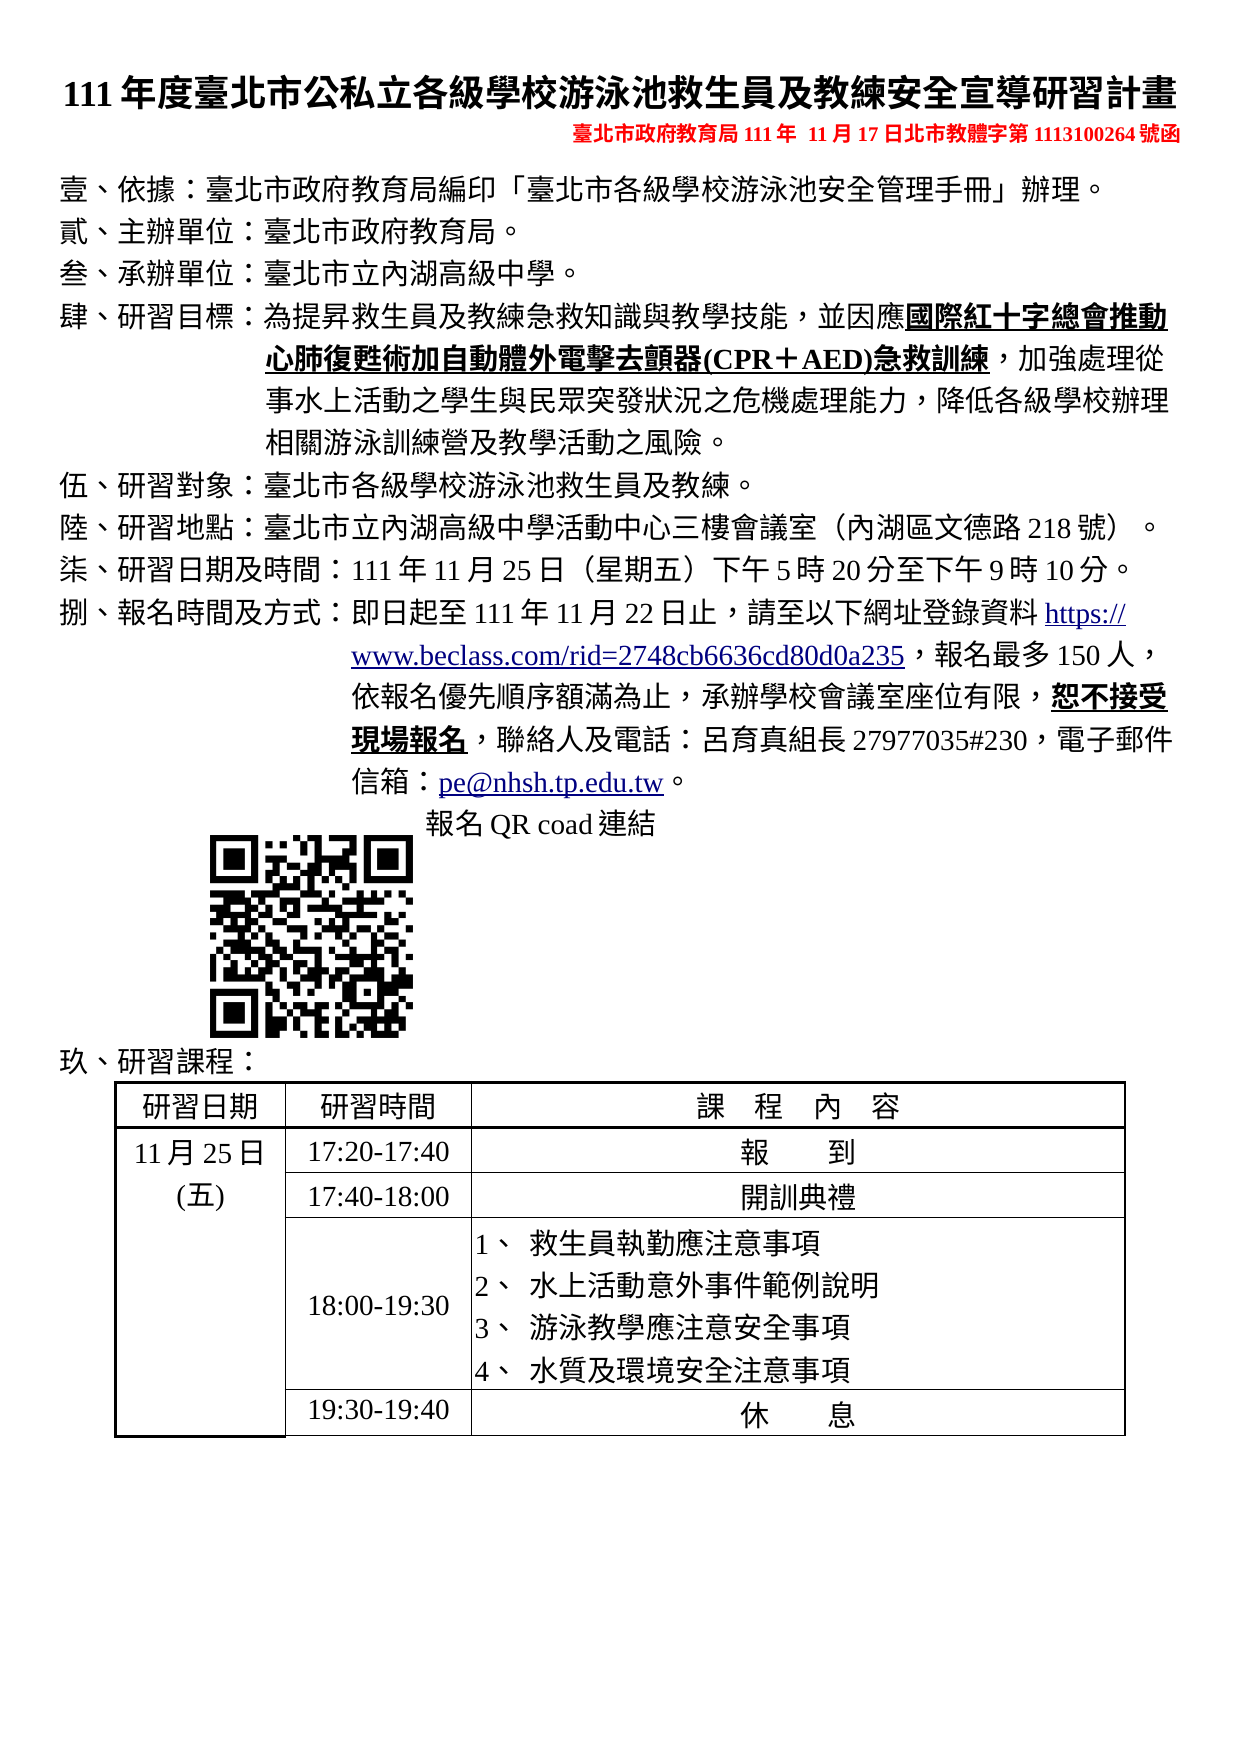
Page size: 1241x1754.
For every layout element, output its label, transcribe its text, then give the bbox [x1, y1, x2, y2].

table_header 課 程 內 容 [472, 1084, 1124, 1126]
table_cell 17:20-17:40 [286, 1129, 471, 1172]
text 玖、研習課程： [59, 1038, 1181, 1081]
table_cell 19:30-19:40 [286, 1390, 471, 1435]
table_cell 11月25日(五) [117, 1129, 285, 1435]
text 壹、依據：臺北市政府教育局編印「臺北市各級學校游泳池安全管理手冊」辦理。 [59, 166, 1181, 208]
text 伍、研習對象：臺北市各級學校游泳池救生員及教練。 [59, 462, 1181, 504]
table_cell 報 到 [472, 1129, 1124, 1172]
table_cell 17:40-18:00 [286, 1173, 471, 1217]
text 叁、承辦單位：臺北市立內湖高級中學。 [59, 251, 1181, 293]
text 陸、研習地點：臺北市立內湖高級中學活動中心三樓會議室（內湖區文德路218號）。 [59, 504, 1181, 547]
table_cell 18:00-19:30 [286, 1218, 471, 1389]
text 臺北市政府教育局111年 11 月17 日北市教體字第1113100264號函 [59, 117, 1181, 147]
text 柒、研習日期及時間：111年11月25日（星期五）下午5時20分至下午9時10分。 [59, 547, 1181, 589]
table_header 研習時間 [286, 1084, 471, 1126]
text 111年度臺北市公私立各級學校游泳池救生員及教練安全宣導研習計畫 [59, 64, 1181, 117]
text 報名QR coad連結 [59, 801, 1181, 1038]
table_cell 救生員執勤應注意事項 水上活動意外事件範例說明 游泳教學應注意安全事項 水質及環境安全注意事項 [472, 1218, 1124, 1389]
text 貳、主辦單位：臺北市政府教育局。 [59, 208, 1181, 251]
text 捌、報名時間及方式：即日起至111年11月22日止，請至以下網址登錄資料https://www.beclass.com/rid=2748cb6636cd80d0a235，報名最多150人，依報名優先順序額滿為止，承辦學校會議室座位有限，恕不接受現場報名，聯絡人及電話：呂育真組長27977035#230，電子郵件信箱：pe@nhsh.tp.edu.tw。 [59, 589, 1181, 801]
table_cell 開訓典禮 [472, 1173, 1124, 1217]
table_cell 休 息 [472, 1390, 1124, 1435]
text 肆、研習目標：為提昇救生員及教練急救知識與教學技能，並因應國際紅十字總會推動心肺復甦術加自動體外電擊去顫器(CPR＋AED)急救訓練，加強處理從事水上活動之學生與民眾突發狀況之危機處理能力，降低各級學校辦理相關游泳訓練營及教學活動之風險。 [59, 293, 1181, 462]
table_header 研習日期 [117, 1084, 285, 1126]
